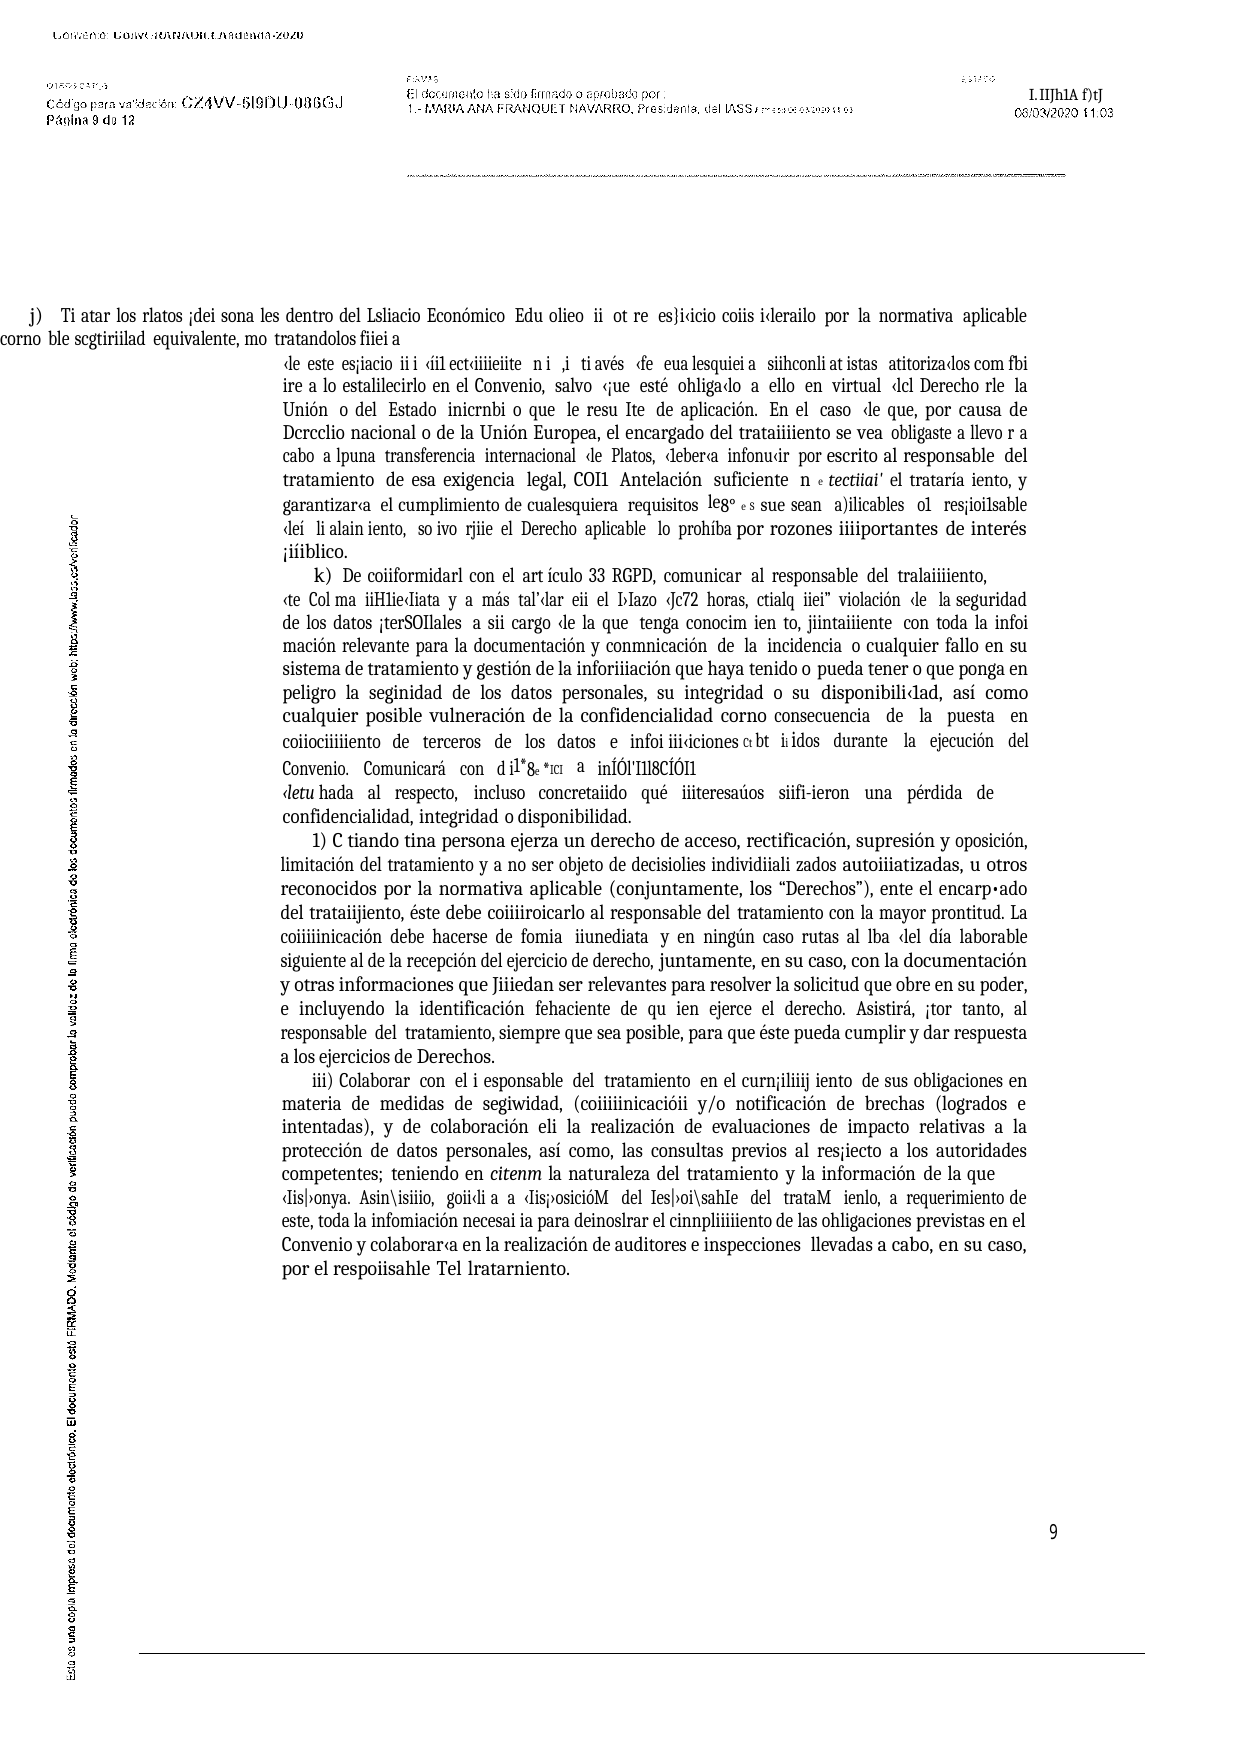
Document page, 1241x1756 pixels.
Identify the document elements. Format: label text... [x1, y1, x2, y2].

list Ti atar los rlatos ¡dei sona les dentro del Lsliacio Económico Edu olieo ii ot re es}i‹icio coiis i‹lerailo por la normativa aplicable corno ble scgtiriilad equivalente, mo tratandolos fiiei a [0, 304, 1028, 351]
text 1) C tiando tina persona ejerza un derecho de acceso, rectificación, supresión y oposición, limitación del tratamiento y a no ser objeto de decisiolies individiiali zados autoiiiatizadas, u otros reconocidos por la normativa aplicable (conjuntamente, los “Derechos”), ente el encarp•ado del trataiijiento, éste debe coiiiiroicarlo al responsable del tratamiento con la mayor prontitud. La coiiiiinicación debe hacerse de fomia iiunediata y en ningún caso rutas al lba ‹lel día laborable siguiente al de la recepción del ejercicio de derecho, juntamente, en su caso, con la documentación y otras informaciones que Jiiiedan ser relevantes para resolver la solicitud que obre en su poder, e incluyendo la identificación fehaciente de qu ien ejerce el derecho. Asistirá, ¡tor tanto, al responsable del tratamiento, siempre que sea posible, para que éste pueda cumplir y dar respuesta a los ejercicios de Derechos. [280, 829, 1028, 1068]
text ‹te Col ma iiH1ie‹Iiata y a más tal’‹lar eii el I›Iazo ‹Jc72 horas, ctialq iiei” violación ‹le la seguridad de los datos ¡terSOIlales a sii cargo ‹le la que tenga conocim ien to, jiintaiiiente con toda la infoi mación relevante para la documentación y conmnicación de la incidencia o cualquier fallo en su sistema de tratamiento y gestión de la inforiiiación que haya tenido o pueda tener o que ponga en peligro la seginidad de los datos personales, su integridad o su disponibili‹1ad, así como cualquier posible vulneración de la confidencialidad corno consecuencia de la puesta en coiiociiiiiento de terceros de los datos e infoi iii‹iciones Ct bt ii idos durante la ejecución del Convenio. Comunicará con d i1*8e *ICI a inÍÓl'I1l8CÍÓI1 [282, 588, 1029, 781]
text 9 [78, 1517, 1058, 1545]
text [0, 1517, 66, 1545]
text confidencialidad, integridad o disponibilidad. [282, 805, 1241, 829]
list De coiiformidarl con el art ículo 33 RGPD, comunicar al responsable del tralaiiiiento, [313, 564, 1241, 587]
text ‹Iis|›onya. Asin\isiiio, goii‹li a a ‹Iis¡›osicióM del Ies|›oi\sahIe del trataM ienlo, a requerimiento de este, toda la infomiación necesai ia para deinoslrar el cinnpliiiiiento de las ohligaciones previstas en el Convenio y colaborar‹a en la realización de auditores e inspecciones llevadas a cabo, en su caso, por el respoiisahle Tel lratarniento. [282, 1186, 1027, 1280]
text ‹le este es¡iacio ii i ‹íi1 ect‹iiiieiite n i ,i ti avés ‹fe eua lesquiei a siihconli at istas atitoriza‹los com fbi ire a lo estalilecirlo en el Convenio, salvo ‹¡ue esté ohliga‹lo a ello en virtual ‹lcl Derecho rle la Unión o del Estado inicrnbi o que le resu Ite de aplicación. En el caso ‹le que, por causa de Dcrcclio nacional o de la Unión Europea, el encargado del trataiiiiento se vea obligaste a llevo r a cabo a lpuna transferencia internacional ‹le Platos, ‹1eber‹a infonu‹ir por escrito al responsable del tratamiento de esa exigencia legal, COI1 Antelación suficiente n e tectiiai' el trataría iento, y garantizar‹a el cumplimiento de cualesquiera requisitos le8° e S sue sean a)ilicables o1 res¡ioi1sable ‹leí li alain iento, so ivo rjiie el Derecho aplicable lo prohíba por rozones iiiiportantes de interés ¡iíiblico. [283, 352, 1028, 564]
list [0, 85, 47, 104]
list IIJh1A f)tJ [1015, 85, 1103, 104]
list [342, 85, 407, 104]
text ‹letu hada al respecto, incluso concretaiido qué iiiteresaúos siifi-ieron una pérdida de [282, 781, 1241, 804]
text iii) Colaborar con el i esponsable del tratamiento en el curn¡iliiij iento de sus obligaciones en materia de medidas de segiwidad, (coiiiiinicacióii y/o notificación de brechas (logrados e intentadas), y de colaboración eli la realización de evaluaciones de impacto relativas a la protección de datos personales, así como, las consultas previos al res¡iecto a los autoridades competentes; teniendo en citenm la naturaleza del tratamiento y la información de la que [282, 1068, 1028, 1186]
